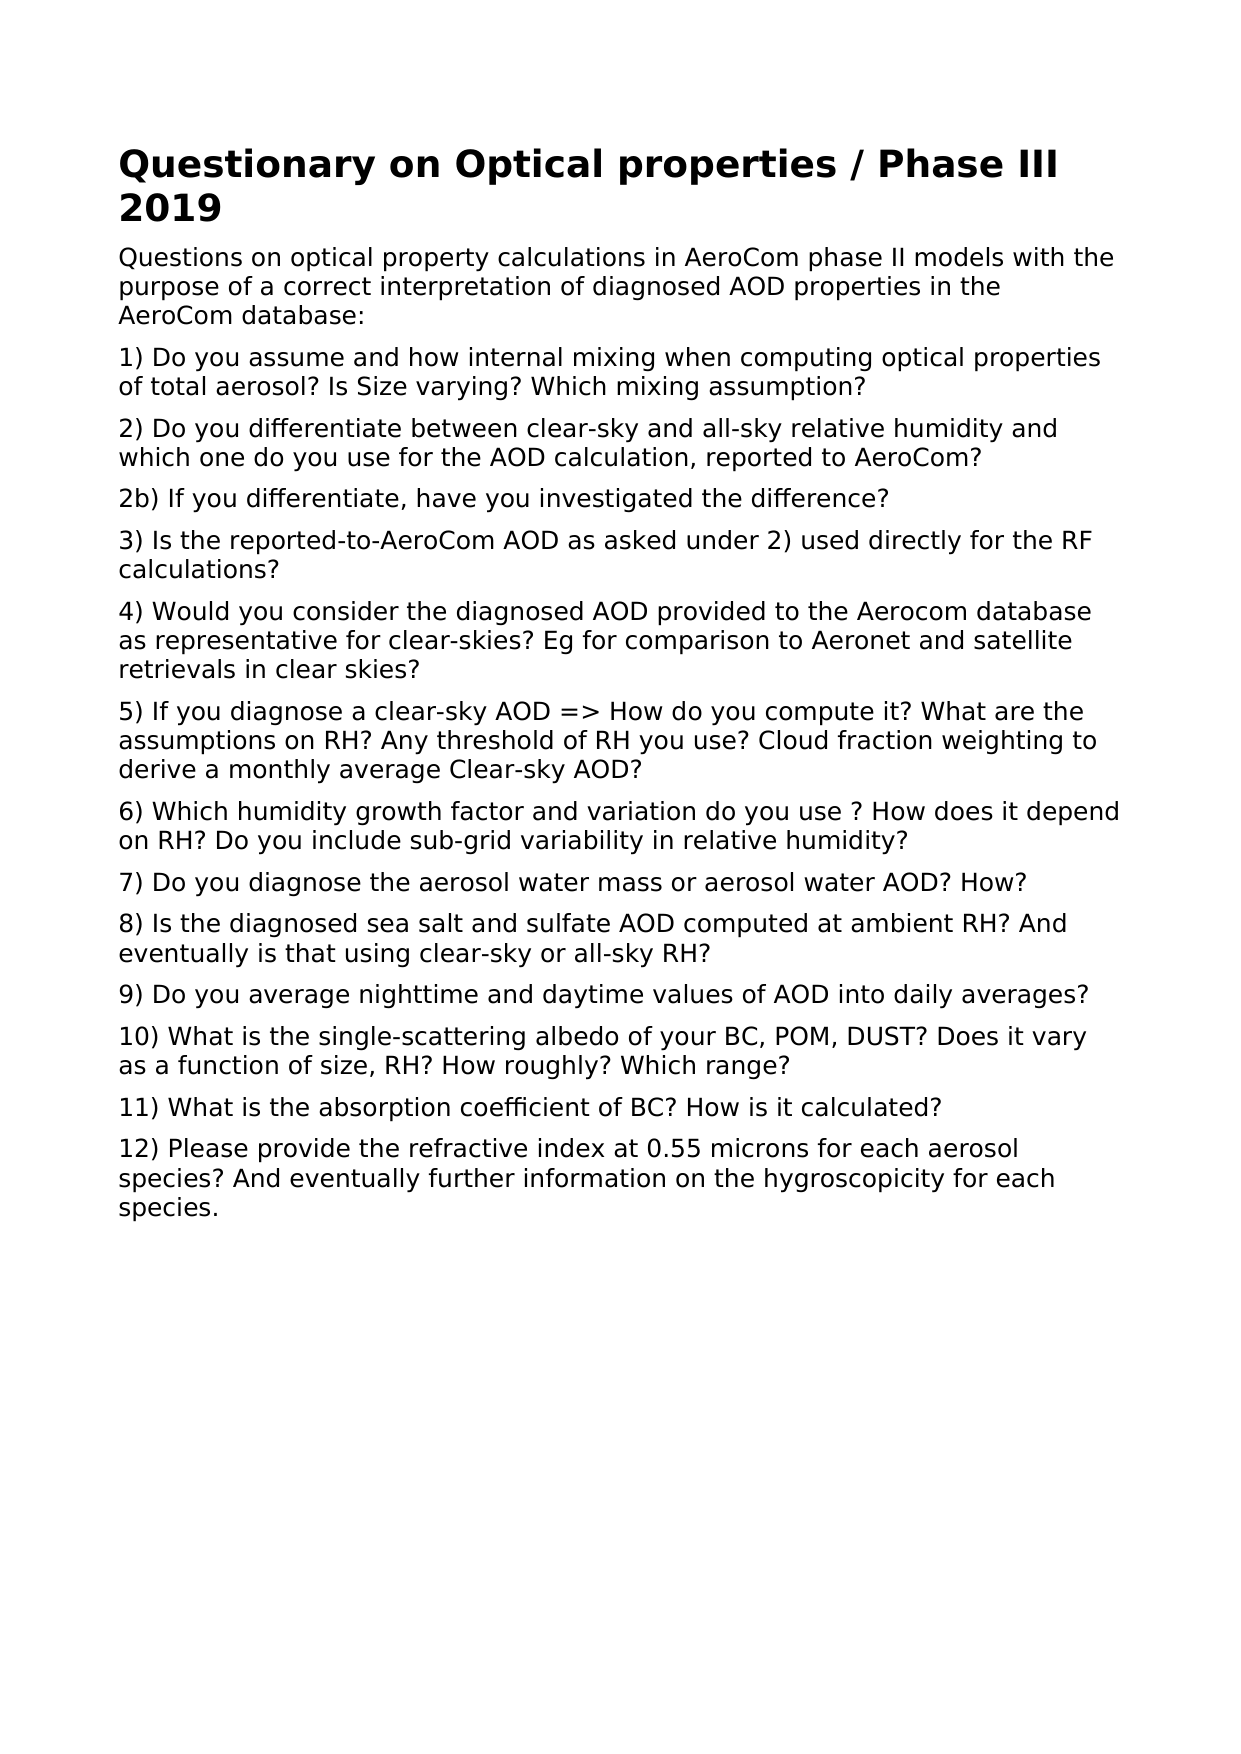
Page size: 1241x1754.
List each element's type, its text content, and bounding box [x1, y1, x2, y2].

text 3) Is the reported-to-AeroCom AOD as asked under 2) used directly for the RF calculations? [118, 526, 1122, 584]
text 6) Which humidity growth factor and variation do you use ? How does it depend on RH? Do you include sub-grid variability in relative humidity? [118, 797, 1122, 855]
subtitle Questionary on Optical properties / Phase III 2019 [118, 143, 1122, 230]
text 2) Do you differentiate between clear-sky and all-sky relative humidity and which one do you use for the AOD calculation, reported to AeroCom? [118, 414, 1122, 472]
text 5) If you diagnose a clear-sky AOD => How do you compute it? What are the assumptions on RH? Any threshold of RH you use? Cloud fraction weighting to derive a monthly average Clear-sky AOD? [118, 697, 1122, 784]
text 7) Do you diagnose the aerosol water mass or aerosol water AOD? How? [118, 868, 1122, 897]
text 11) What is the absorption coefficient of BC? How is it calculated? [118, 1093, 1122, 1122]
text 10) What is the single-scattering albedo of your BC, POM, DUST? Does it vary as a function of size, RH? How roughly? Which range? [118, 1022, 1122, 1080]
text 2b) If you differentiate, have you investigated the difference? [118, 484, 1122, 514]
text 1) Do you assume and how internal mixing when computing optical properties of total aerosol? Is Size varying? Which mixing assumption? [118, 343, 1122, 401]
text 8) Is the diagnosed sea salt and sulfate AOD computed at ambient RH? And eventually is that using clear-sky or all-sky RH? [118, 909, 1122, 968]
text 9) Do you average nighttime and daytime values of AOD into daily averages? [118, 980, 1122, 1009]
text Questions on optical property calculations in AeroCom phase II models with the purpose of a correct interpretation of diagnosed AOD properties in the AeroCom database: [118, 243, 1122, 330]
text 4) Would you consider the diagnosed AOD provided to the Aerocom database as representative for clear-skies? Eg for comparison to Aeronet and satellite retrievals in clear skies? [118, 597, 1122, 684]
text 12) Please provide the refractive index at 0.55 microns for each aerosol species? And eventually further information on the hygroscopicity for each species. [118, 1134, 1122, 1222]
